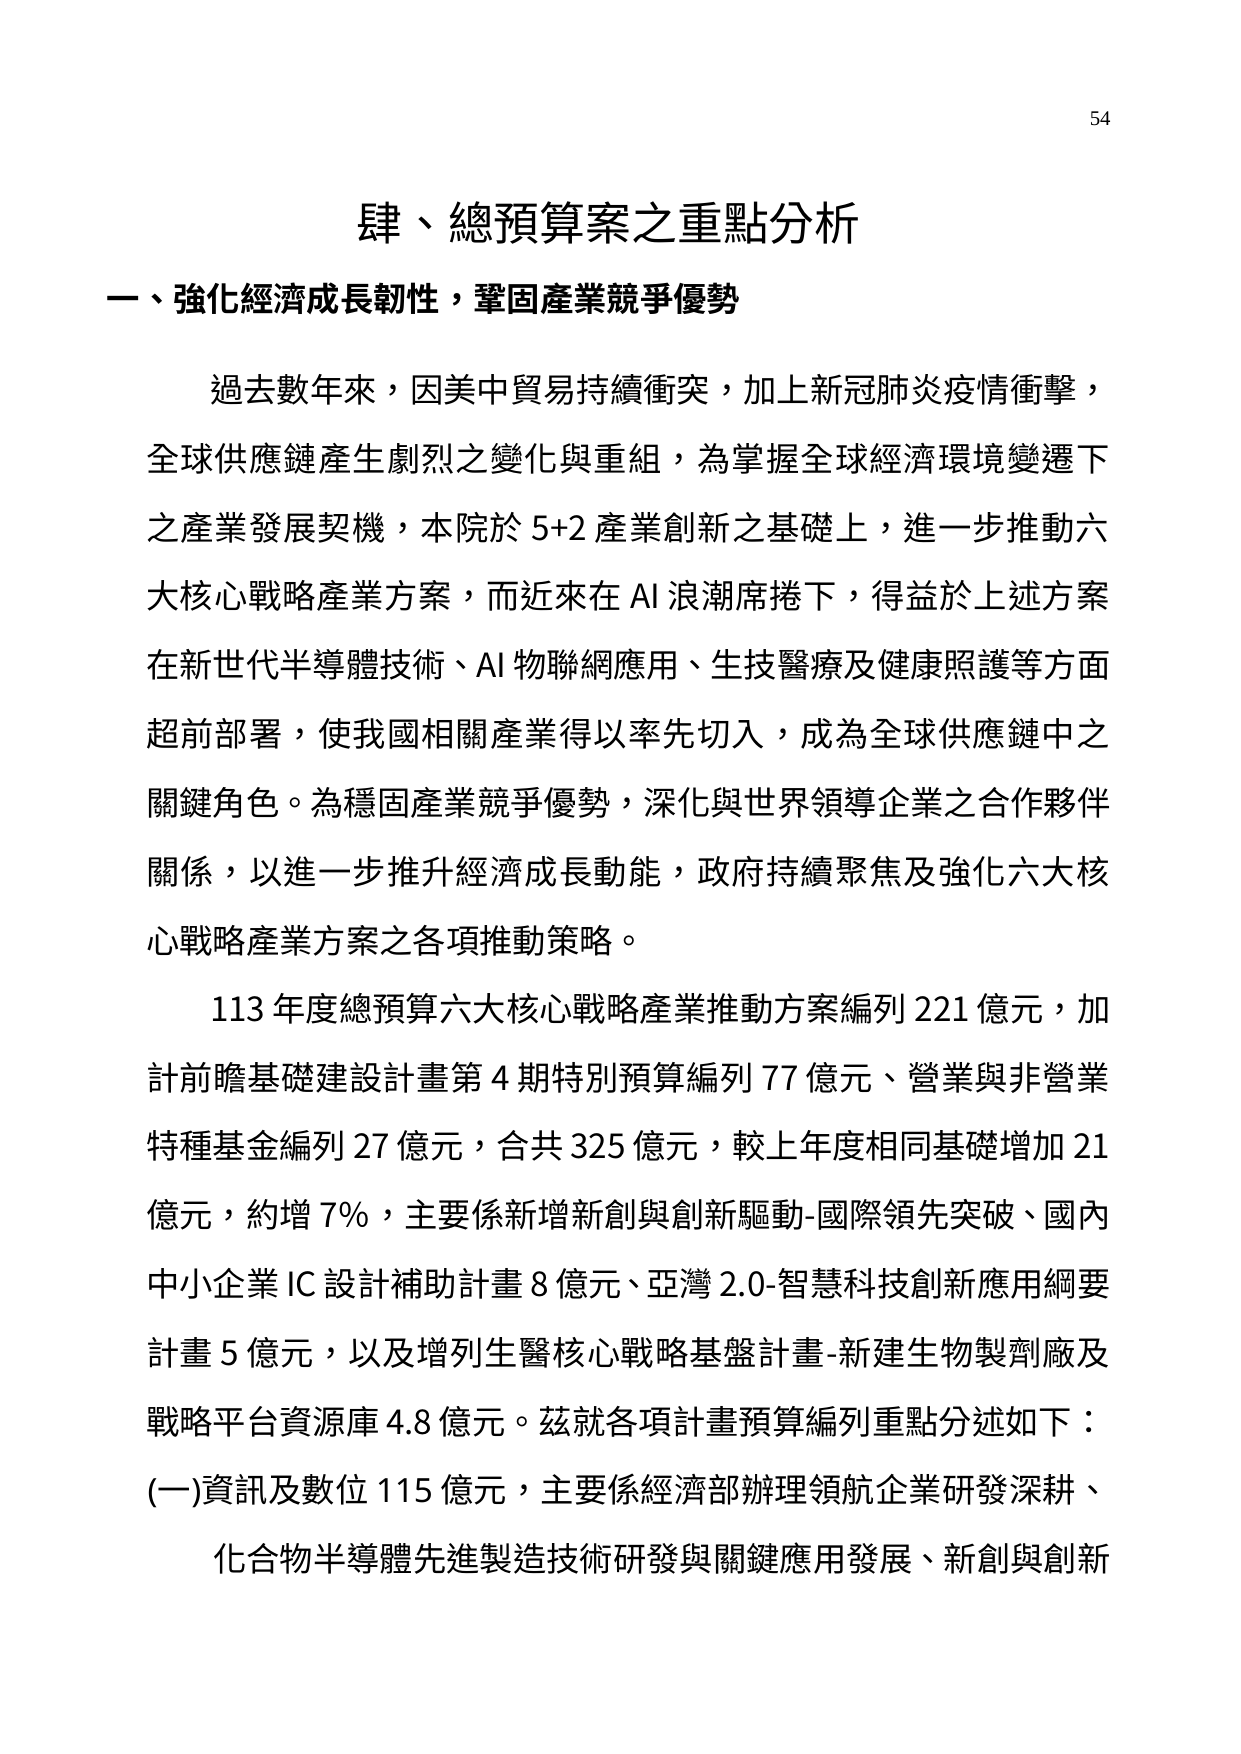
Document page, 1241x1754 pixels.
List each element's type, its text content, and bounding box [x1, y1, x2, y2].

text 一、強化經濟成長韌性，鞏固產業競爭優勢 [106, 271, 1110, 322]
text (一)資訊及數位115億元，主要係經濟部辦理領航企業研發深耕、化合物半導體先進製造技術研發與關鍵應用發展、新創與創新 [147, 1462, 1110, 1582]
text 113年度總預算六大核心戰略產業推動方案編列221億元，加計前瞻基礎建設計畫第4期特別預算編列77億元、營業與非營業特種基金編列27億元，合共325億元，較上年度相同基礎增加21億元，約增7％，主要係新增新創與創新驅動-國際領先突破、國內中小企業IC設計補助計畫8億元、亞灣2.0-智慧科技創新應用綱要計畫5億元，以及增列生醫核心戰略基盤計畫-新建生物製劑廠及戰略平台資源庫4.8億元。茲就各項計畫預算編列重點分述如下： [146, 981, 1110, 1445]
text 肆、總預算案之重點分析 [106, 169, 1110, 271]
text 過去數年來，因美中貿易持續衝突，加上新冠肺炎疫情衝擊，全球供應鏈產生劇烈之變化與重組，為掌握全球經濟環境變遷下之產業發展契機，本院於5+2產業創新之基礎上，進一步推動六大核心戰略產業方案，而近來在AI浪潮席捲下，得益於上述方案在新世代半導體技術、AI物聯網應用、生技醫療及健康照護等方面超前部署，使我國相關產業得以率先切入，成為全球供應鏈中之關鍵角色。為穩固產業競爭優勢，深化與世界領導企業之合作夥伴關係，以進一步推升經濟成長動能，政府持續聚焦及強化六大核心戰略產業方案之各項推動策略。 [146, 362, 1110, 964]
